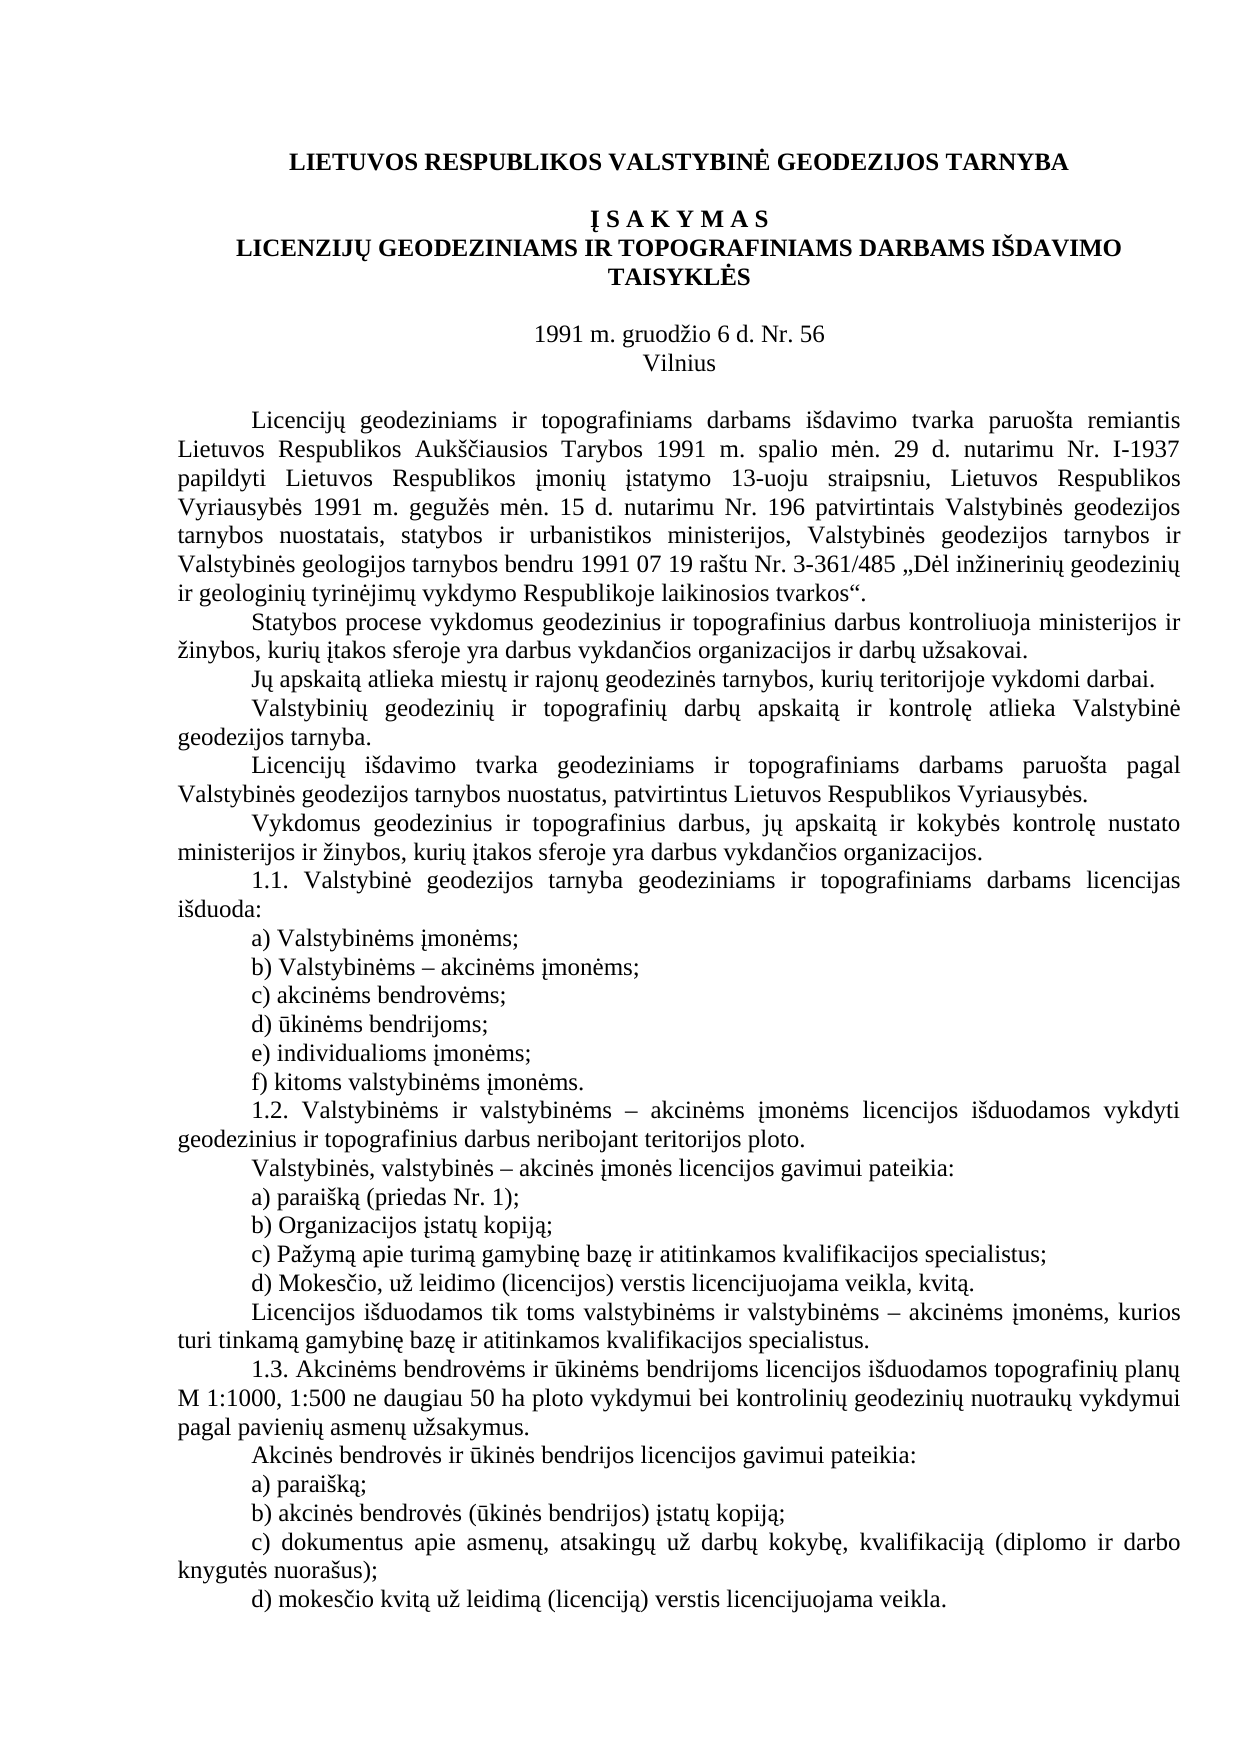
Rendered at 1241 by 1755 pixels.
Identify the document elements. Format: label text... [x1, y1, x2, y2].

text 1.2. Valstybinėms ir valstybinėms – akcinėms įmonėms licencijos išduodamos vykdyti geodezinius ir topografinius darbus neribojant teritorijos ploto. [177, 1096, 1181, 1153]
text d) mokesčio kvitą už leidimą (licenciją) verstis licencijuojama veikla. [177, 1584, 1181, 1613]
text a) paraišką (priedas Nr. 1); [177, 1182, 1181, 1211]
text a) Valstybinėms įmonėms; [177, 923, 1181, 952]
text b) akcinės bendrovės (ūkinės bendrijos) įstatų kopiją; [177, 1498, 1181, 1527]
text f) kitoms valstybinėms įmonėms. [177, 1067, 1181, 1096]
text Valstybinės, valstybinės – akcinės įmonės licencijos gavimui pateikia: [177, 1153, 1181, 1182]
text Valstybinių geodezinių ir topografinių darbų apskaitą ir kontrolę atlieka Valstybinė geodezijos tarnyba. [177, 693, 1181, 751]
text Jų apskaitą atlieka miestų ir rajonų geodezinės tarnybos, kurių teritorijoje vykdomi darbai. [177, 664, 1181, 693]
text 1.1. Valstybinė geodezijos tarnyba geodeziniams ir topografiniams darbams licencijas išduoda: [177, 866, 1181, 923]
text c) Pažymą apie turimą gamybinę bazę ir atitinkamos kvalifikacijos specialistus; [177, 1239, 1181, 1268]
text c) dokumentus apie asmenų, atsakingų už darbų kokybę, kvalifikaciją (diplomo ir darbo knygutės nuorašus); [177, 1527, 1181, 1584]
text d) ūkinėms bendrijoms; [177, 1009, 1181, 1038]
text Vykdomus geodezinius ir topografinius darbus, jų apskaitą ir kokybės kontrolę nustato ministerijos ir žinybos, kurių įtakos sferoje yra darbus vykdančios organizacijos. [177, 808, 1181, 866]
text Licencijų išdavimo tvarka geodeziniams ir topografiniams darbams paruošta pagal Valstybinės geodezijos tarnybos nuostatus, patvirtintus Lietuvos Respublikos Vyriausybės. [177, 751, 1181, 808]
text e) individualioms įmonėms; [177, 1038, 1181, 1067]
text 1991 m. gruodžio 6 d. Nr. 56 [177, 319, 1181, 348]
text a) paraišką; [177, 1469, 1181, 1498]
text LIETUVOS RESPUBLIKOS VALSTYBINĖ GEODEZIJOS TARNYBA [177, 147, 1181, 176]
text Licencijų geodeziniams ir topografiniams darbams išdavimo tvarka paruošta remiantis Lietuvos Respublikos Aukščiausios Tarybos 1991 m. spalio mėn. 29 d. nutarimu Nr. I-1937 papildyti Lietuvos Respublikos įmonių įstatymo 13-uoju straipsniu, Lietuvos Respublikos Vyriausybės 1991 m. gegužės mėn. 15 d. nutarimu Nr. 196 patvirtintais Valstybinės geodezijos tarnybos nuostatais, statybos ir urbanistikos ministerijos, Valstybinės geodezijos tarnybos ir Valstybinės geologijos tarnybos bendru 1991 07 19 raštu Nr. 3-361/485 „Dėl inžinerinių geodezinių ir geologinių tyrinėjimų vykdymo Respublikoje laikinosios tvarkos“. [177, 406, 1181, 607]
text LICENZIJŲ GEODEZINIAMS IR TOPOGRAFINIAMS DARBAMS IŠDAVIMO TAISYKLĖS [177, 233, 1181, 291]
text Licencijos išduodamos tik toms valstybinėms ir valstybinėms – akcinėms įmonėms, kurios turi tinkamą gamybinę bazę ir atitinkamos kvalifikacijos specialistus. [177, 1297, 1181, 1354]
text d) Mokesčio, už leidimo (licencijos) verstis licencijuojama veikla, kvitą. [177, 1268, 1181, 1297]
text Statybos procese vykdomus geodezinius ir topografinius darbus kontroliuoja ministerijos ir žinybos, kurių įtakos sferoje yra darbus vykdančios organizacijos ir darbų užsakovai. [177, 607, 1181, 664]
text b) Organizacijos įstatų kopiją; [177, 1211, 1181, 1239]
text Vilnius [177, 348, 1181, 377]
text b) Valstybinėms – akcinėms įmonėms; [177, 952, 1181, 981]
text Akcinės bendrovės ir ūkinės bendrijos licencijos gavimui pateikia: [177, 1441, 1181, 1469]
text c) akcinėms bendrovėms; [177, 981, 1181, 1009]
text 1.3. Akcinėms bendrovėms ir ūkinėms bendrijoms licencijos išduodamos topografinių planų M 1:1000, 1:500 ne daugiau 50 ha ploto vykdymui bei kontrolinių geodezinių nuotraukų vykdymui pagal pavienių asmenų užsakymus. [177, 1354, 1181, 1441]
text Į S A K Y M A S [177, 204, 1181, 233]
